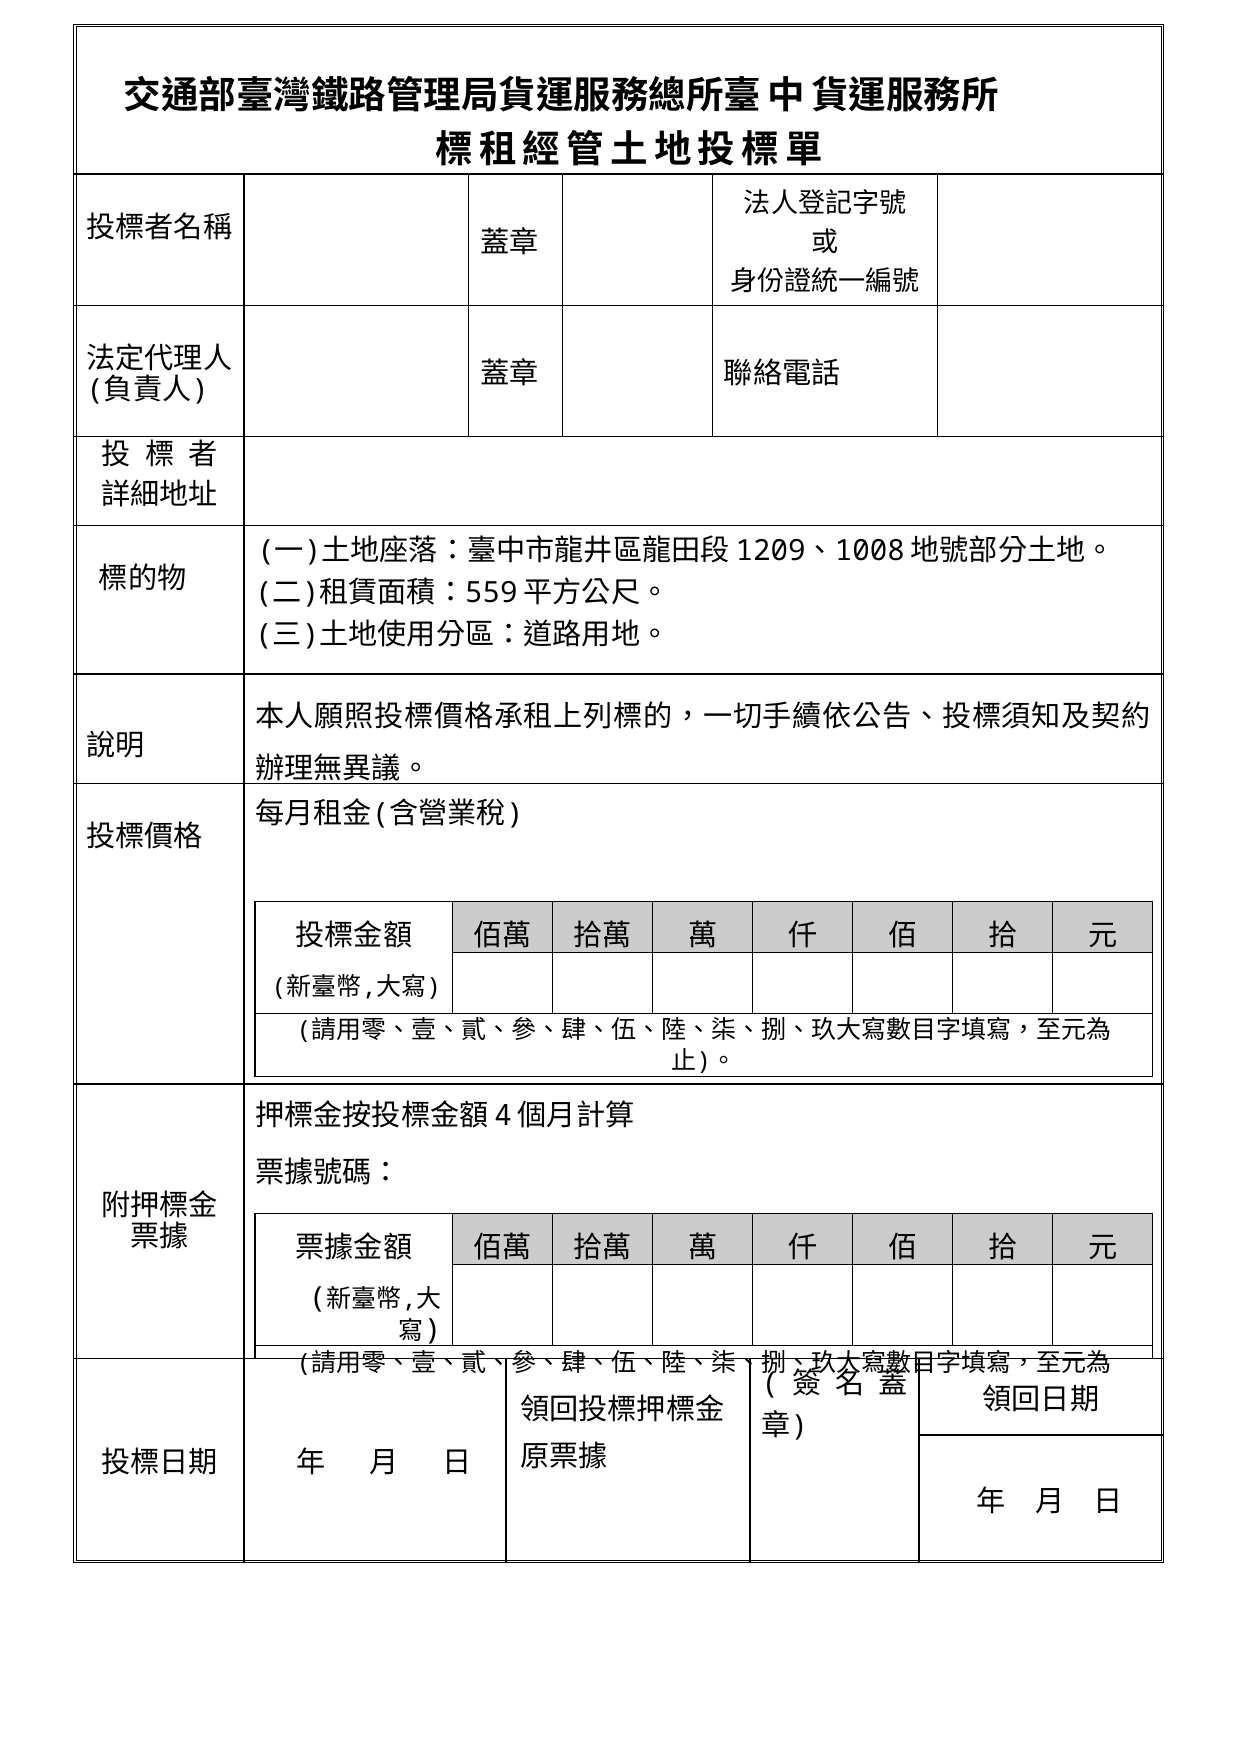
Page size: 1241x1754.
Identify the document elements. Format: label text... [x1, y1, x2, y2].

table_cell [1053, 953, 1152, 1012]
table_cell 說明 [77, 675, 243, 783]
table_cell [653, 953, 752, 1012]
table_header 拾萬 [553, 902, 652, 952]
table_cell 領回日期 [920, 1359, 1161, 1434]
table_cell 年 月 日 [920, 1436, 1161, 1559]
table_cell 蓋章 [469, 306, 562, 436]
table_cell 押標金按投標金額4個月計算 票據號碼： [245, 1085, 1161, 1358]
table_header 佰萬 [453, 902, 552, 952]
table_cell (簽名蓋章) [751, 1359, 918, 1559]
table_cell [938, 306, 1161, 436]
table_cell 法定代理人(負責人) 姓名 [77, 306, 243, 436]
table_cell [453, 953, 552, 1012]
table_cell (一)土地座落：臺中市龍井區龍田段1209、1008地號部分土地。 (二)租賃面積：559平方公尺。 (三)土地使用分區：道路用地。 [245, 526, 1161, 673]
table_header 佰萬 [453, 1214, 552, 1264]
table_cell 投標者名稱 [77, 175, 243, 305]
table_cell 本人願照投標價格承租上列標的，一切手續依公告、投標須知及契約辦理無異議。 [245, 675, 1161, 783]
table_header 佰 [853, 902, 952, 952]
table_cell (請用零、壹、貳、參、肆、伍、陸、柒、捌、玖大寫數目字填寫，至元為止)。 [256, 1346, 1152, 1358]
table_header 票據金額 (新臺幣,大寫) [256, 1214, 452, 1345]
table_cell 法人登記字號 或 身份證統一編號 [713, 175, 937, 305]
table_header 交通部臺灣鐵路管理局貨運服務總所臺中貨運服務所 標租經管土地投標單 [77, 27, 1161, 173]
table_header 萬 [653, 902, 752, 952]
table_cell [953, 1265, 1052, 1345]
table_cell [938, 175, 1161, 305]
table_cell [563, 306, 712, 436]
table_cell [853, 953, 952, 1012]
table_cell [245, 175, 468, 305]
table_cell [563, 175, 712, 305]
table_cell 每月租金(含營業稅) [245, 784, 1161, 1083]
table_cell 投 標 者 詳細地址 [77, 437, 243, 524]
table_cell [245, 306, 468, 436]
table_header 仟 [753, 902, 852, 952]
table_header 拾 [953, 1214, 1052, 1264]
table_header 佰 [853, 1214, 952, 1264]
table_cell [1053, 1265, 1152, 1345]
table_cell [245, 437, 1161, 524]
table_cell [553, 1265, 652, 1345]
table_cell 蓋章 [469, 175, 562, 305]
table_cell [853, 1265, 952, 1345]
table_header 元 [1053, 902, 1152, 952]
table_cell (請用零、壹、貳、參、肆、伍、陸、柒、捌、玖大寫數目字填寫，至元為止)。 [256, 1014, 1152, 1076]
table_header 元 [1053, 1214, 1152, 1264]
table_header 萬 [653, 1214, 752, 1264]
table_cell [953, 953, 1052, 1012]
table_cell [453, 1265, 552, 1345]
table_cell 投標日期 [77, 1359, 243, 1559]
table_cell 領回投標押標金 原票據 [507, 1359, 749, 1559]
table_header 仟 [753, 1214, 852, 1264]
table_cell [753, 1265, 852, 1345]
table_cell 附押標金 票據 [77, 1085, 243, 1358]
table_header 拾萬 [553, 1214, 652, 1264]
table_header 投標金額 (新臺幣,大寫) [256, 902, 452, 1012]
table_header 拾 [953, 902, 1052, 952]
table_cell [553, 953, 652, 1012]
table_cell [653, 1265, 752, 1345]
table_cell [753, 953, 852, 1012]
table_cell 聯絡電話 [713, 306, 937, 436]
table_cell 年 月 日 [245, 1359, 505, 1559]
table_cell 標的物 [77, 526, 243, 673]
table_cell 投標價格 [77, 784, 243, 1083]
